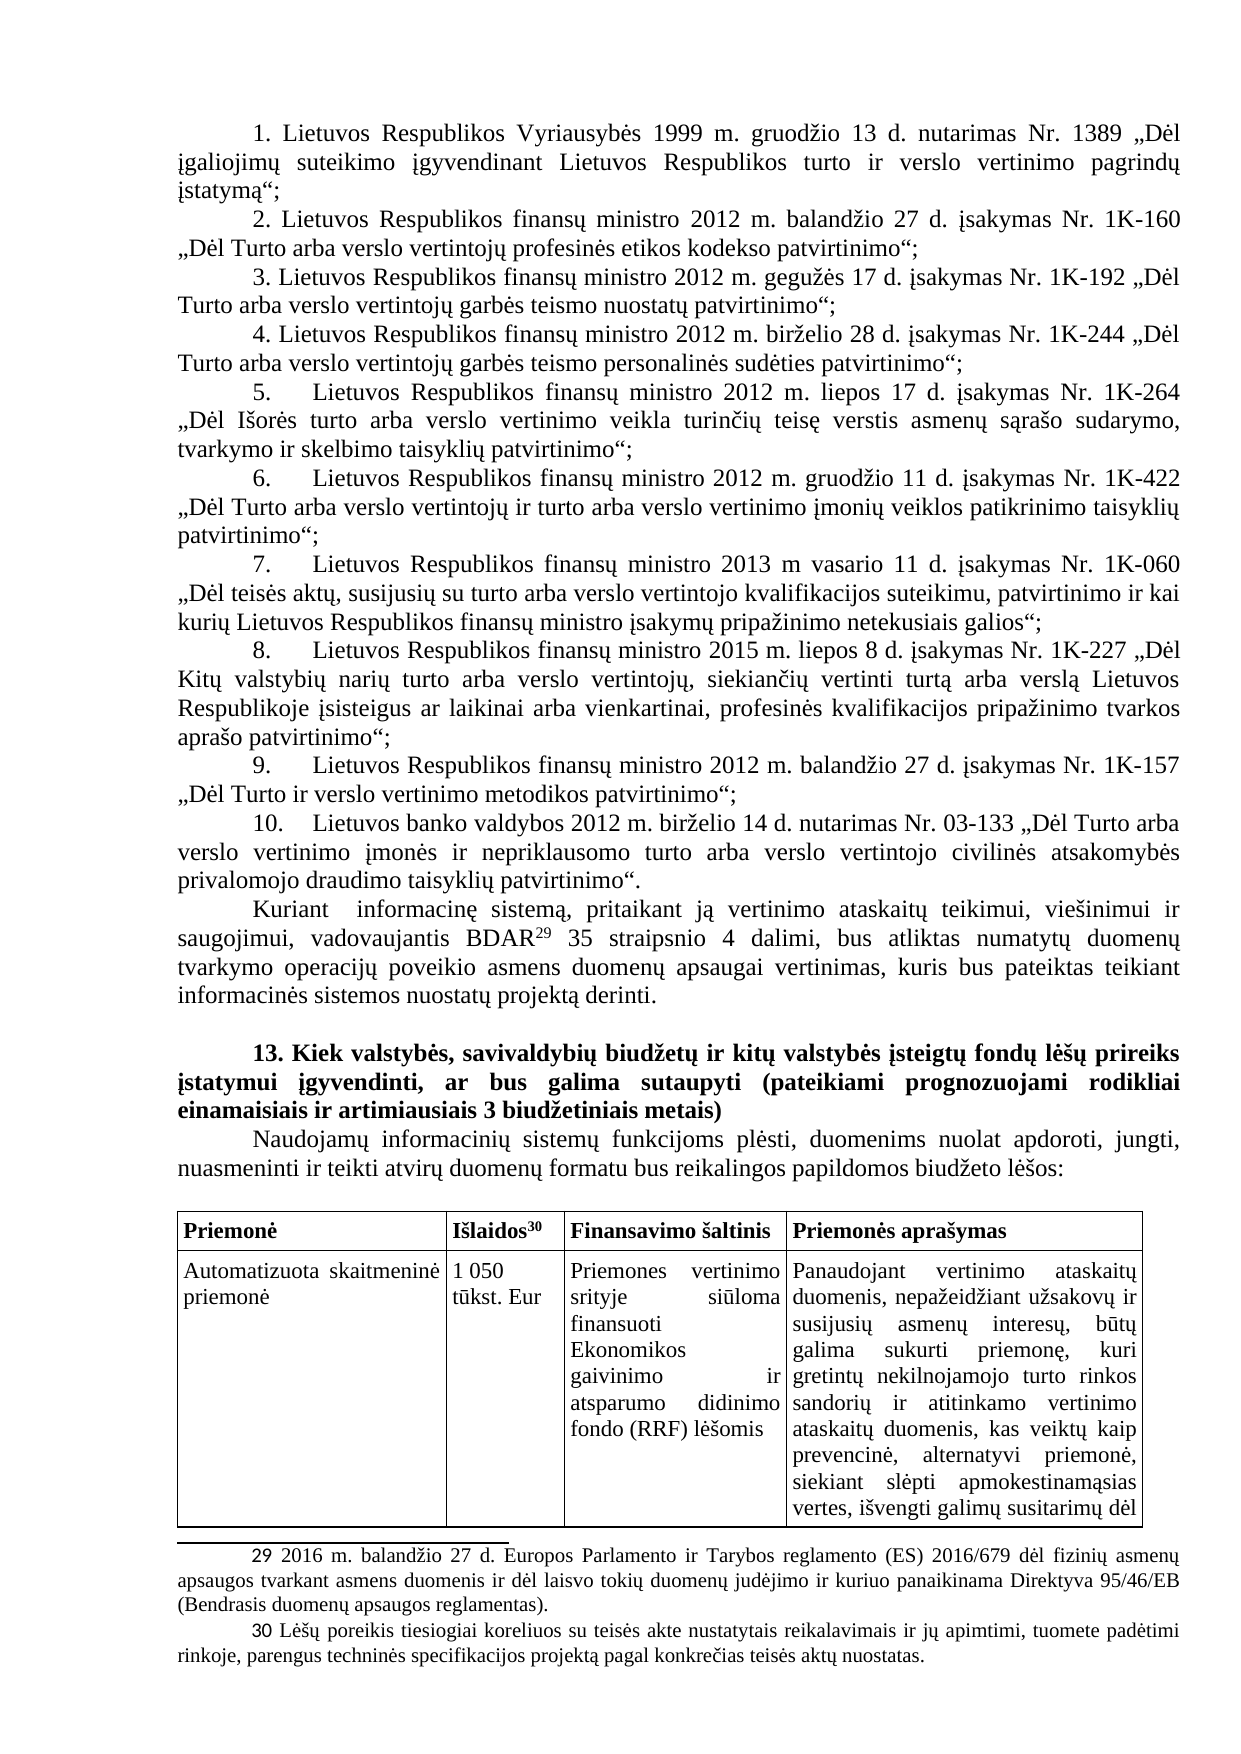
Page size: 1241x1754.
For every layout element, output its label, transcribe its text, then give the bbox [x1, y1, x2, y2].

text Naudojamų informacinių sistemų funkcijoms plėsti, duomenims nuolat apdoroti, jungti, nuasmeninti ir teikti atvirų duomenų formatu bus reikalingos papildomos biudžeto lėšos: [177, 1124, 1181, 1182]
table_cell Priemones vertinimo srityje siūloma finansuoti Ekonomikos gaivinimo ir atsparumo didinimo fondo (RRF) lėšomis [565, 1251, 786, 1526]
table_cell 1 050 tūkst. Eur [447, 1251, 564, 1526]
text 4. Lietuvos Respublikos finansų ministro 2012 m. birželio 28 d. įsakymas Nr. 1K-244 „Dėl Turto arba verslo vertintojų garbės teismo personalinės sudėties patvirtinimo“; [177, 319, 1181, 377]
text 1. Lietuvos Respublikos Vyriausybės 1999 m. gruodžio 13 d. nutarimas Nr. 1389 „Dėl įgaliojimų suteikimo įgyvendinant Lietuvos Respublikos turto ir verslo vertinimo pagrindų įstatymą“; [177, 118, 1181, 204]
text 3. Lietuvos Respublikos finansų ministro 2012 m. gegužės 17 d. įsakymas Nr. 1K-192 „Dėl Turto arba verslo vertintojų garbės teismo nuostatų patvirtinimo“; [177, 262, 1181, 319]
list Lietuvos Respublikos finansų ministro 2015 m. liepos 8 d. įsakymas Nr. 1K-227 „Dėl Kitų valstybių narių turto arba verslo vertintojų, siekiančių vertinti turtą arba verslą Lietuvos Respublikoje įsisteigus ar laikinai arba vienkartinai, profesinės kvalifikacijos pripažinimo tvarkos aprašo patvirtinimo“; [177, 636, 1181, 751]
list Lietuvos Respublikos finansų ministro 2013 m vasario 11 d. įsakymas Nr. 1K-060 „Dėl teisės aktų, susijusių su turto arba verslo vertintojo kvalifikacijos suteikimu, patvirtinimo ir kai kurių Lietuvos Respublikos finansų ministro įsakymų pripažinimo netekusiais galios“; [177, 549, 1181, 636]
table_header Priemonė [178, 1212, 446, 1250]
text 13. Kiek valstybės, savivaldybių biudžetų ir kitų valstybės įsteigtų fondų lėšų prireiks įstatymui įgyvendinti, ar bus galima sutaupyti (pateikiami prognozuojami rodikliai einamaisiais ir artimiausiais 3 biudžetiniais metais) [177, 1038, 1181, 1124]
table_cell Automatizuota skaitmeninė priemonė [178, 1251, 446, 1526]
list Lietuvos Respublikos finansų ministro 2012 m. balandžio 27 d. įsakymas Nr. 1K-157 „Dėl Turto ir verslo vertinimo metodikos patvirtinimo“; [177, 751, 1181, 808]
list Lietuvos banko valdybos 2012 m. birželio 14 d. nutarimas Nr. 03-133 „Dėl Turto arba verslo vertinimo įmonės ir nepriklausomo turto arba verslo vertintojo civilinės atsakomybės privalomojo draudimo taisyklių patvirtinimo“. [177, 808, 1181, 894]
list Lietuvos Respublikos finansų ministro 2012 m. gruodžio 11 d. įsakymas Nr. 1K-422 „Dėl Turto arba verslo vertintojų ir turto arba verslo vertinimo įmonių veiklos patikrinimo taisyklių patvirtinimo“; [177, 463, 1181, 549]
table_header Finansavimo šaltinis [565, 1212, 786, 1250]
text 2016 m. balandžio 27 d. Europos Parlamento ir Tarybos reglamento (ES) 2016/679 dėl fizinių asmenų apsaugos tvarkant asmens duomenis ir dėl laisvo tokių duomenų judėjimo ir kuriuo panaikinama Direktyva 95/46/EB (Bendrasis duomenų apsaugos reglamentas). [177, 1543, 1181, 1616]
text 2. Lietuvos Respublikos finansų ministro 2012 m. balandžio 27 d. įsakymas Nr. 1K-160 „Dėl Turto arba verslo vertintojų profesinės etikos kodekso patvirtinimo“; [177, 204, 1181, 262]
table_header Išlaidos [447, 1212, 564, 1250]
list Lietuvos Respublikos finansų ministro 2012 m. liepos 17 d. įsakymas Nr. 1K-264 „Dėl Išorės turto arba verslo vertinimo veikla turinčių teisę verstis asmenų sąrašo sudarymo, tvarkymo ir skelbimo taisyklių patvirtinimo“; [177, 377, 1181, 463]
table_header Priemonės aprašymas [787, 1212, 1142, 1250]
table_cell Panaudojant vertinimo ataskaitų duomenis, nepažeidžiant užsakovų ir susijusių asmenų interesų, būtų galima sukurti priemonę, kuri gretintų nekilnojamojo turto rinkos sandorių ir atitinkamo vertinimo ataskaitų duomenis, kas veiktų kaip prevencinė, alternatyvi priemonė, siekiant slėpti apmokestinamąsias vertes, išvengti galimų susitarimų dėl [787, 1251, 1142, 1526]
text Kuriant informacinę sistemą, pritaikant ją vertinimo ataskaitų teikimui, viešinimui ir saugojimui, vadovaujantis BDAR 35 straipsnio 4 dalimi, bus atliktas numatytų duomenų tvarkymo operacijų poveikio asmens duomenų apsaugai vertinimas, kuris bus pateiktas teikiant informacinės sistemos nuostatų projektą derinti. [177, 894, 1181, 1009]
